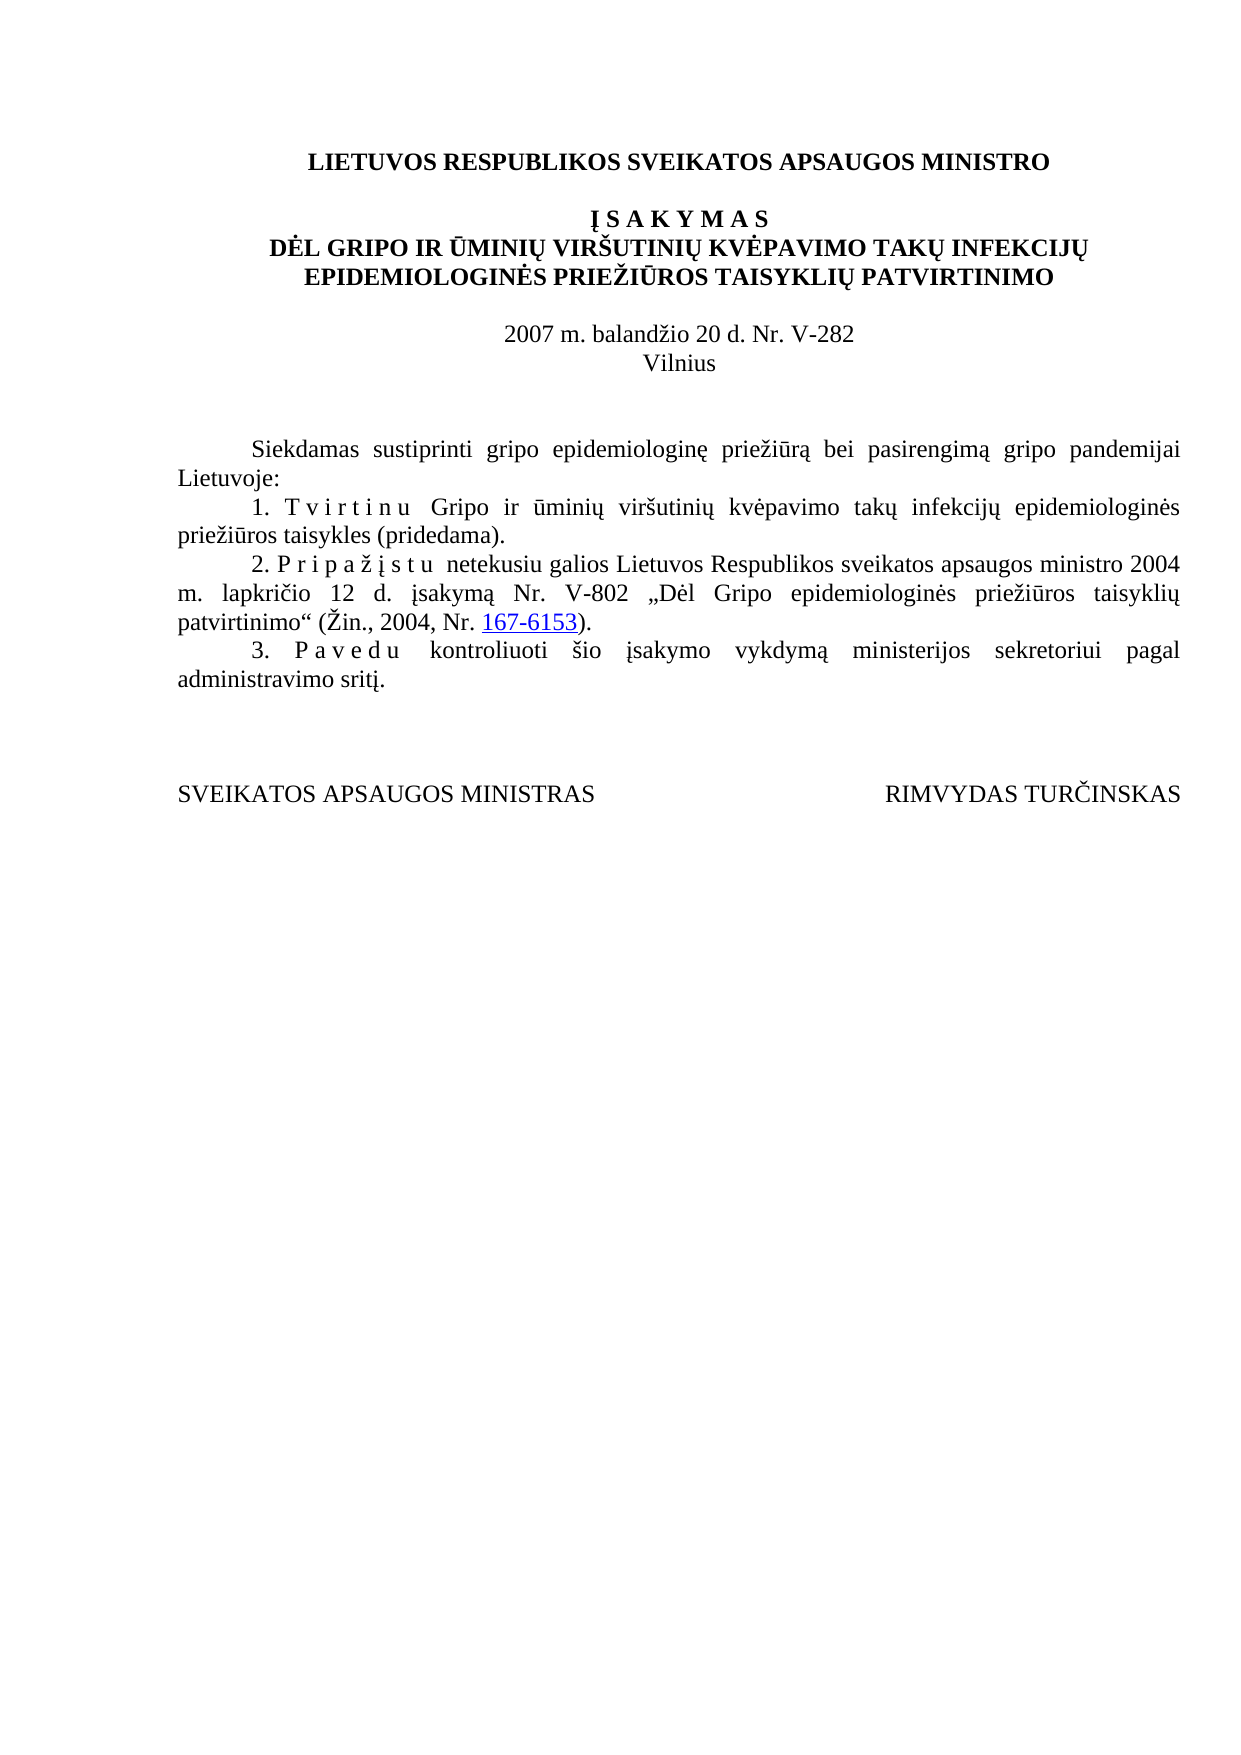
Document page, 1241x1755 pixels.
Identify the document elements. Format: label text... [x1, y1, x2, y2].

text LIETUVOS RESPUBLIKOS SVEIKATOS APSAUGOS MINISTRO [177, 147, 1181, 176]
text 2. Pripažįstu netekusiu galios Lietuvos Respublikos sveikatos apsaugos ministro 2004 m. lapkričio 12 d. įsakymą Nr. V-802 „Dėl Gripo epidemiologinės priežiūros taisyklių patvirtinimo“ (Žin., 2004, Nr. 167-6153). [177, 549, 1181, 636]
text Siekdamas sustiprinti gripo epidemiologinę priežiūrą bei pasirengimą gripo pandemijai Lietuvoje: [177, 434, 1181, 492]
text 2007 m. balandžio 20 d. Nr. V-282 [177, 319, 1181, 348]
text SVEIKATOS APSAUGOS MINISTRAS RIMVYDAS TURČINSKAS [177, 779, 1181, 808]
text DĖL GRIPO IR ŪMINIŲ VIRŠUTINIŲ KVĖPAVIMO TAKŲ INFEKCIJŲ EPIDEMIOLOGINĖS PRIEŽIŪROS TAISYKLIŲ PATVIRTINIMO [177, 233, 1181, 291]
text Į S A K Y M A S [177, 204, 1181, 233]
text 1. Tvirtinu Gripo ir ūminių viršutinių kvėpavimo takų infekcijų epidemiologinės priežiūros taisykles (pridedama). [177, 492, 1181, 549]
text Vilnius [177, 348, 1181, 377]
text 3. Pavedu kontroliuoti šio įsakymo vykdymą ministerijos sekretoriui pagal administravimo sritį. [177, 636, 1181, 693]
